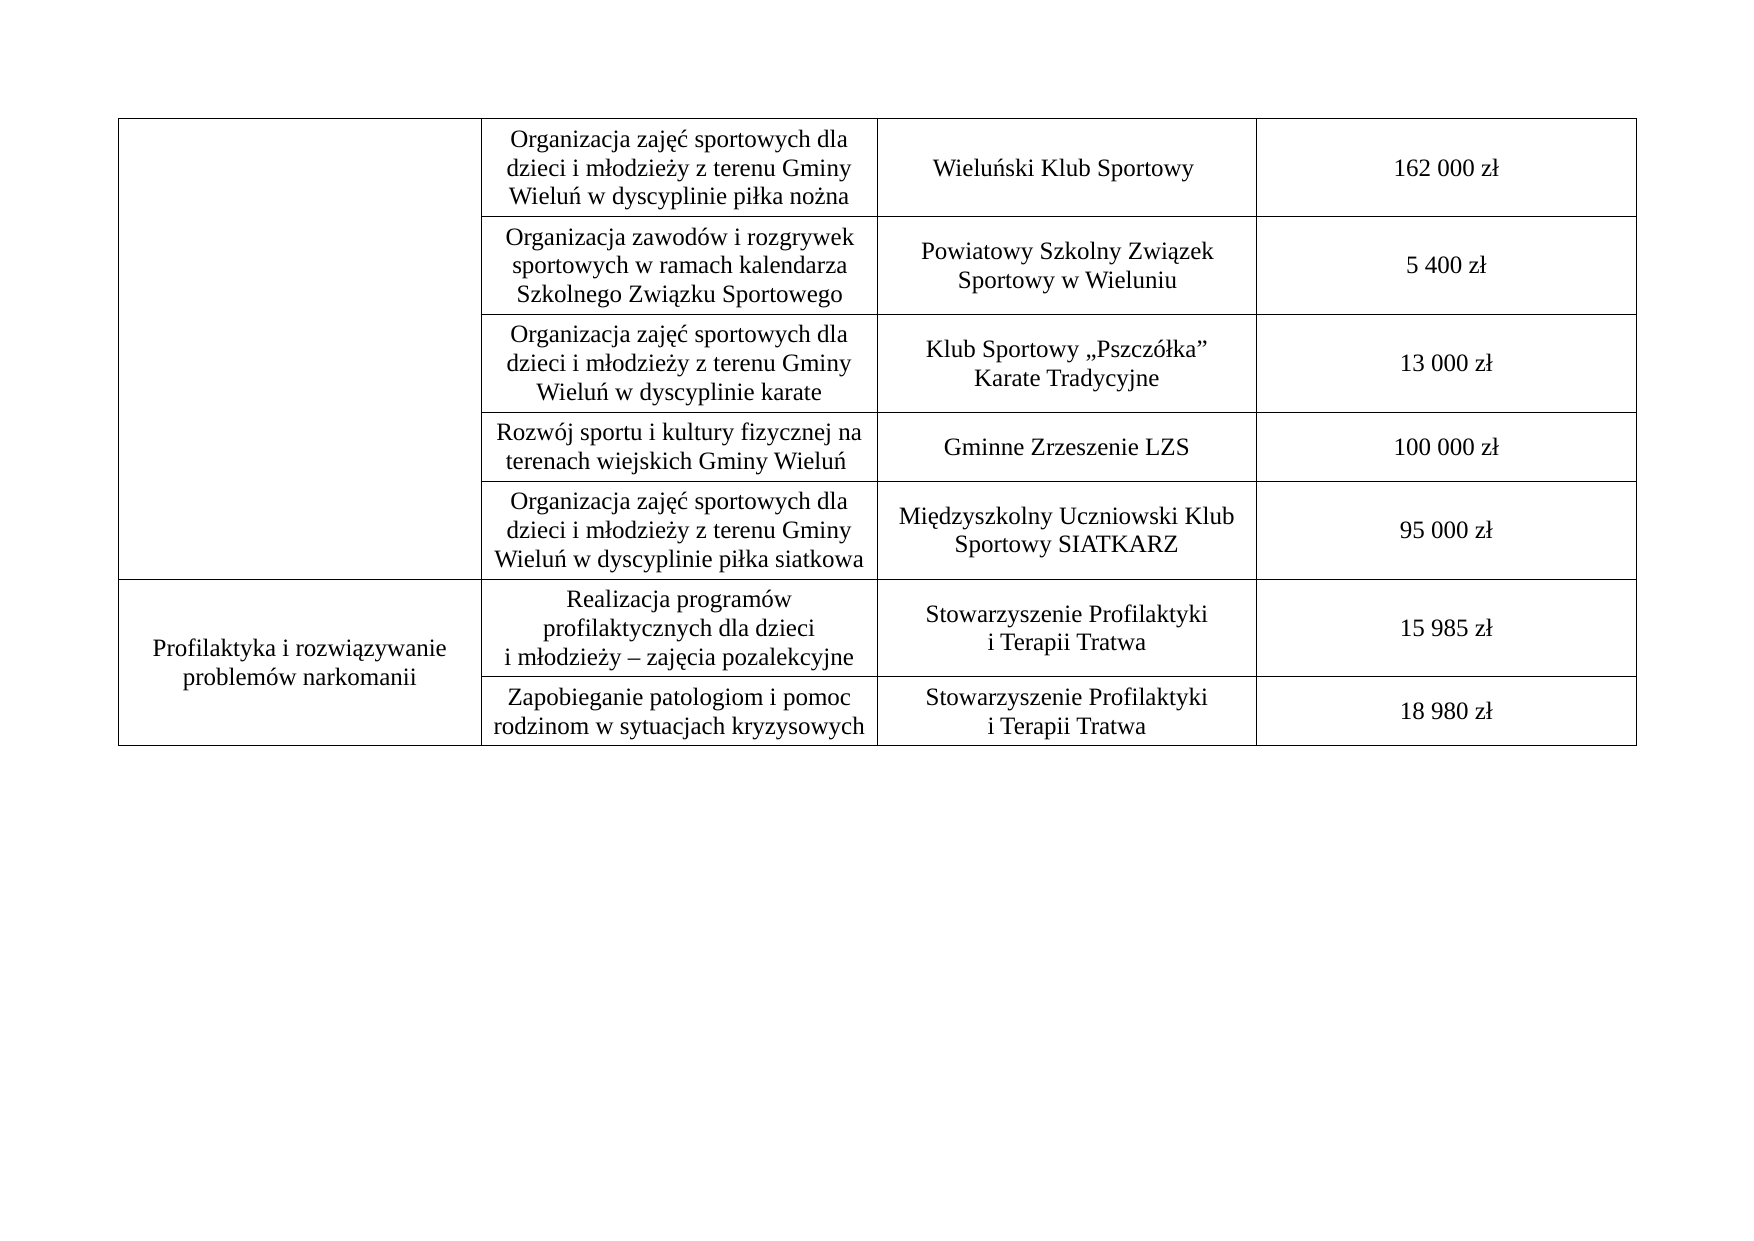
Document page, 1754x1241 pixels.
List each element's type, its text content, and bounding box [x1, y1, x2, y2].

table_cell Klub Sportowy „Pszczółka” Karate Tradycyjne [878, 315, 1256, 412]
table_cell Rozwój sportu i kultury fizycznej na terenach wiejskich Gminy Wieluń [482, 413, 877, 481]
table_cell 100 000 zł [1257, 413, 1636, 481]
table_cell 13 000 zł [1257, 315, 1636, 412]
table_cell [119, 119, 481, 578]
table_cell Wieluński Klub Sportowy [878, 119, 1256, 216]
table_cell Organizacja zajęć sportowych dla dzieci i młodzieży z terenu Gminy Wieluń w dyscyplinie piłka siatkowa [482, 482, 877, 578]
table_cell 162 000 zł [1257, 119, 1636, 216]
table_cell 95 000 zł [1257, 482, 1636, 578]
table_cell Realizacja programów profilaktycznych dla dzieci i młodzieży – zajęcia pozalekcyjne [482, 580, 877, 676]
table_cell 5 400 zł [1257, 217, 1636, 314]
table_cell Profilaktyka i rozwiązywanie problemów narkomanii [119, 580, 481, 745]
table_cell Gminne Zrzeszenie LZS [878, 413, 1256, 481]
table_cell Organizacja zawodów i rozgrywek sportowych w ramach kalendarza Szkolnego Związku Sportowego [482, 217, 877, 314]
table_cell 18 980 zł [1257, 677, 1636, 745]
table_cell Międzyszkolny Uczniowski Klub Sportowy SIATKARZ [878, 482, 1256, 578]
table_cell Organizacja zajęć sportowych dla dzieci i młodzieży z terenu Gminy Wieluń w dyscyplinie karate [482, 315, 877, 412]
table_cell Zapobieganie patologiom i pomoc rodzinom w sytuacjach kryzysowych [482, 677, 877, 745]
table_cell Organizacja zajęć sportowych dla dzieci i młodzieży z terenu Gminy Wieluń w dyscyplinie piłka nożna [482, 119, 877, 216]
table_cell Stowarzyszenie Profilaktyki i Terapii Tratwa [878, 677, 1256, 745]
table_cell Powiatowy Szkolny Związek Sportowy w Wieluniu [878, 217, 1256, 314]
table_cell 15 985 zł [1257, 580, 1636, 676]
table_cell Stowarzyszenie Profilaktyki i Terapii Tratwa [878, 580, 1256, 676]
